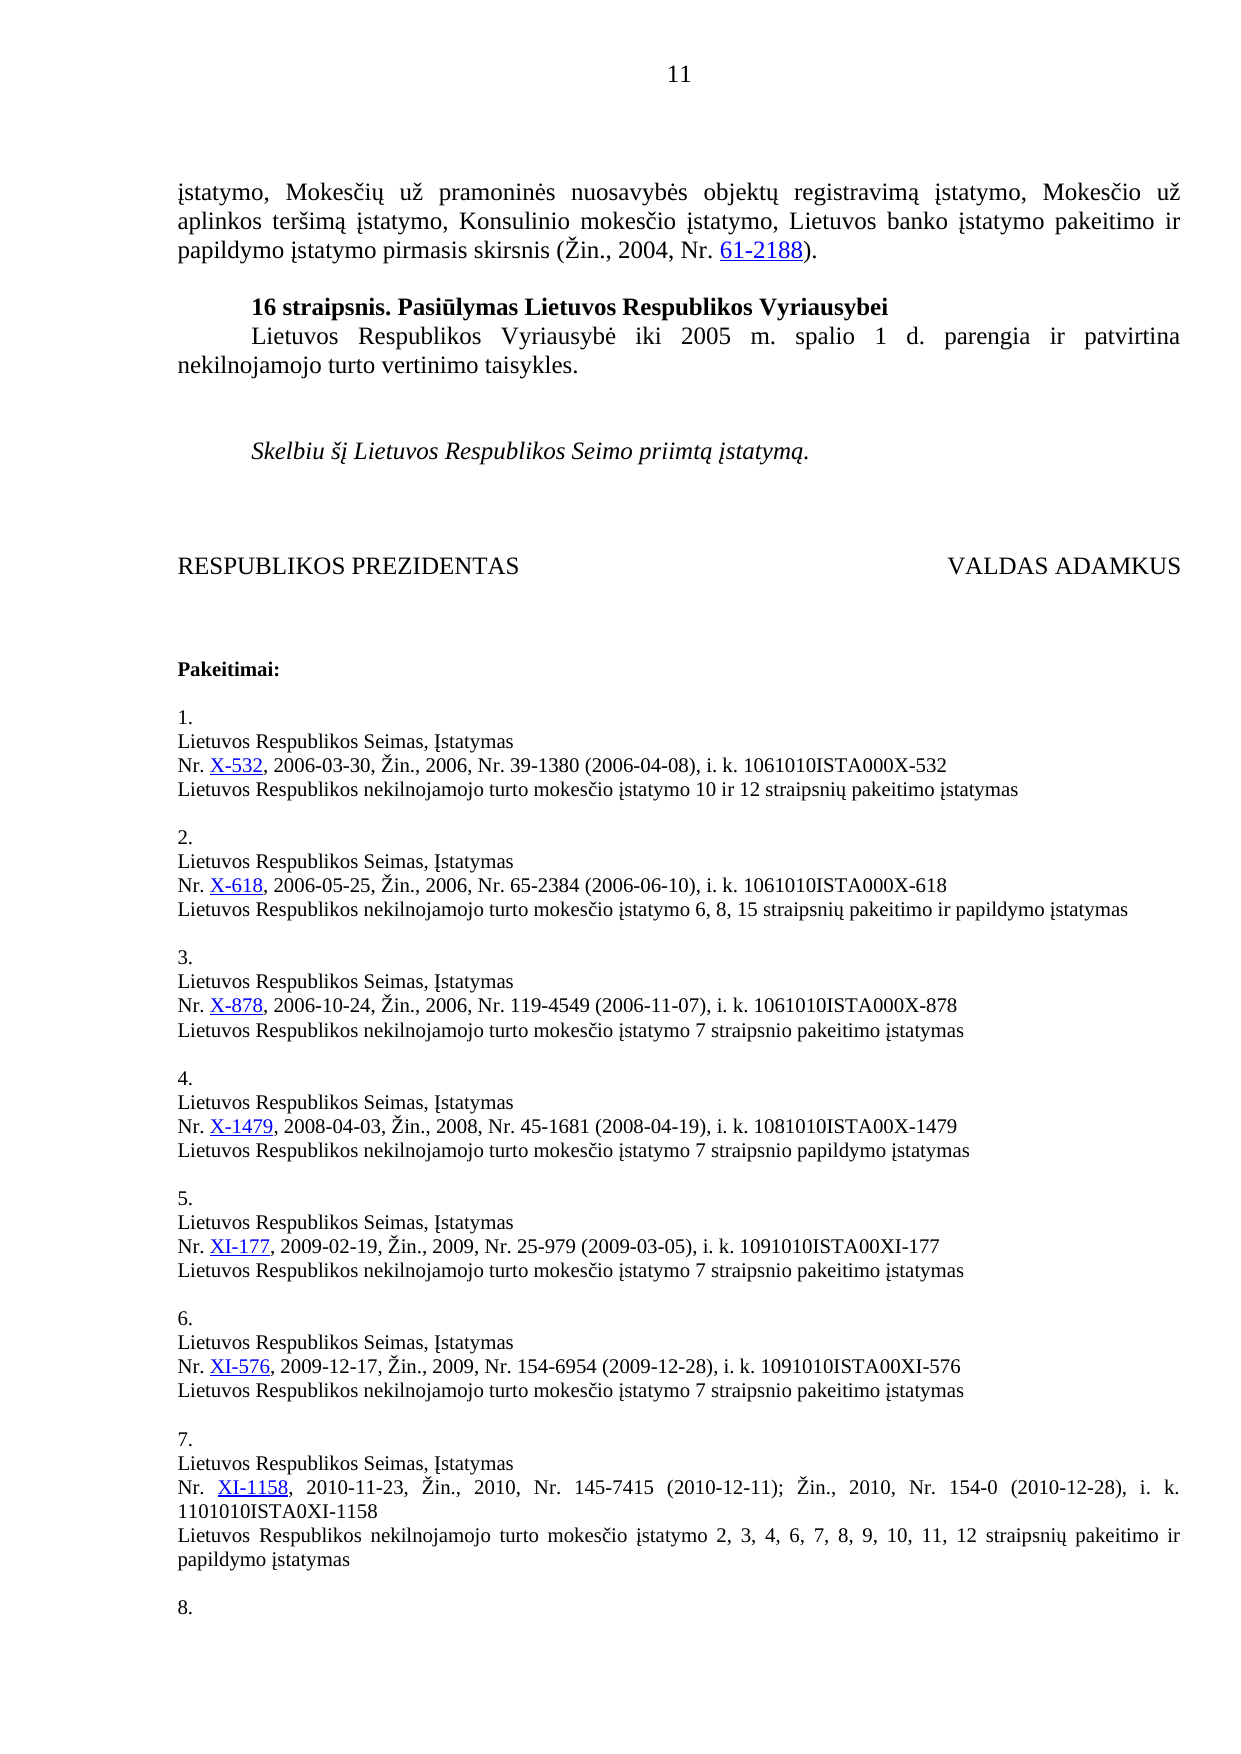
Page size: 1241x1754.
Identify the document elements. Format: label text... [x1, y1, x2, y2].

text Skelbiu šį Lietuvos Respublikos Seimo priimtą įstatymą. [177, 436, 1181, 465]
text 5. [177, 1186, 1181, 1210]
text 4. [177, 1066, 1181, 1090]
text Nr. XI-576, 2009-12-17, Žin., 2009, Nr. 154-6954 (2009-12-28), i. k. 1091010ISTA00XI-576 [177, 1354, 1181, 1378]
text RESPUBLIKOS PREZIDENTAS VALDAS ADAMKUS [177, 551, 1181, 580]
text Nr. X-532, 2006-03-30, Žin., 2006, Nr. 39-1380 (2006-04-08), i. k. 1061010ISTA000X-532 [177, 753, 1181, 777]
text Lietuvos Respublikos nekilnojamojo turto mokesčio įstatymo 2, 3, 4, 6, 7, 8, 9, 10, 11, 12 straipsnių pakeitimo ir papildymo įstatymas [177, 1523, 1181, 1571]
text Lietuvos Respublikos Seimas, Įstatymas [177, 1330, 1181, 1354]
text Lietuvos Respublikos nekilnojamojo turto mokesčio įstatymo 7 straipsnio pakeitimo įstatymas [177, 1258, 1181, 1282]
text Lietuvos Respublikos nekilnojamojo turto mokesčio įstatymo 10 ir 12 straipsnių pakeitimo įstatymas [177, 777, 1181, 801]
text Lietuvos Respublikos nekilnojamojo turto mokesčio įstatymo 6, 8, 15 straipsnių pakeitimo ir papildymo įstatymas [177, 897, 1181, 921]
text Pakeitimai: [177, 657, 1181, 681]
text Lietuvos Respublikos Seimas, Įstatymas [177, 1451, 1181, 1475]
text Nr. X-618, 2006-05-25, Žin., 2006, Nr. 65-2384 (2006-06-10), i. k. 1061010ISTA000X-618 [177, 873, 1181, 897]
text Nr. XI-177, 2009-02-19, Žin., 2009, Nr. 25-979 (2009-03-05), i. k. 1091010ISTA00XI-177 [177, 1234, 1181, 1258]
text Nr. XI-1158, 2010-11-23, Žin., 2010, Nr. 145-7415 (2010-12-11); Žin., 2010, Nr. 154-0 (2010-12-28), i. k. 1101010ISTA0XI-1158 [177, 1475, 1181, 1523]
text 6. [177, 1306, 1181, 1330]
text 16 straipsnis. Pasiūlymas Lietuvos Respublikos Vyriausybei [177, 292, 1181, 321]
text įstatymo, Mokesčių už pramoninės nuosavybės objektų registravimą įstatymo, Mokesčio už aplinkos teršimą įstatymo, Konsulinio mokesčio įstatymo, Lietuvos banko įstatymo pakeitimo ir papildymo įstatymo pirmasis skirsnis (Žin., 2004, Nr. 61-2188). [177, 177, 1181, 263]
text Nr. X-1479, 2008-04-03, Žin., 2008, Nr. 45-1681 (2008-04-19), i. k. 1081010ISTA00X-1479 [177, 1114, 1181, 1138]
text 1. [177, 705, 1181, 729]
text 3. [177, 945, 1181, 969]
text Lietuvos Respublikos Seimas, Įstatymas [177, 729, 1181, 753]
text Lietuvos Respublikos Vyriausybė iki 2005 m. spalio 1 d. parengia ir patvirtina nekilnojamojo turto vertinimo taisykles. [177, 321, 1181, 378]
text Lietuvos Respublikos nekilnojamojo turto mokesčio įstatymo 7 straipsnio pakeitimo įstatymas [177, 1378, 1181, 1402]
text Lietuvos Respublikos Seimas, Įstatymas [177, 1210, 1181, 1234]
text 7. [177, 1427, 1181, 1451]
text Lietuvos Respublikos Seimas, Įstatymas [177, 849, 1181, 873]
text Lietuvos Respublikos nekilnojamojo turto mokesčio įstatymo 7 straipsnio papildymo įstatymas [177, 1138, 1181, 1162]
text Lietuvos Respublikos nekilnojamojo turto mokesčio įstatymo 7 straipsnio pakeitimo įstatymas [177, 1017, 1181, 1042]
text Lietuvos Respublikos Seimas, Įstatymas [177, 1090, 1181, 1114]
text 2. [177, 825, 1181, 849]
text 8. [177, 1595, 1181, 1619]
text Nr. X-878, 2006-10-24, Žin., 2006, Nr. 119-4549 (2006-11-07), i. k. 1061010ISTA000X-878 [177, 993, 1181, 1017]
text Lietuvos Respublikos Seimas, Įstatymas [177, 969, 1181, 993]
